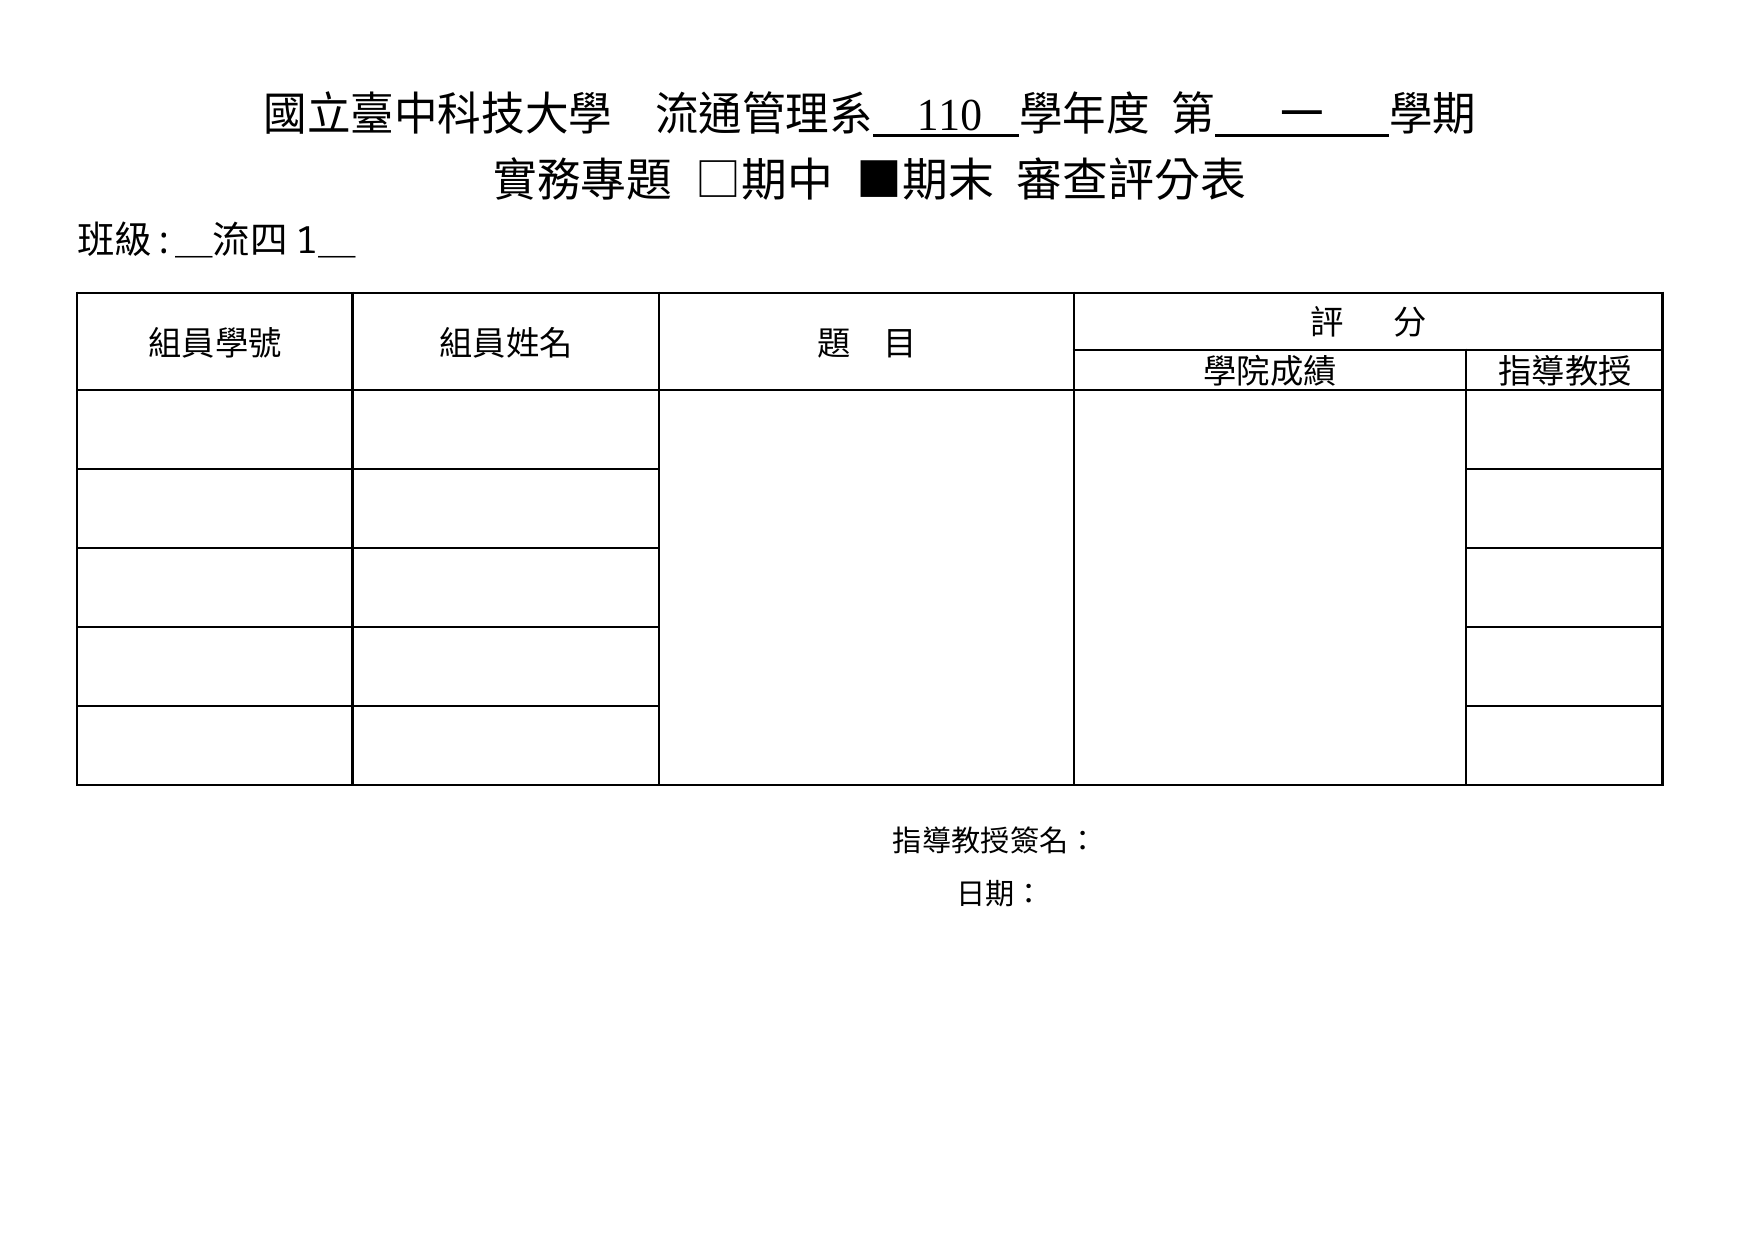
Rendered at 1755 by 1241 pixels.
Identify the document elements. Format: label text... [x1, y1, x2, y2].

table_cell [1467, 707, 1661, 784]
table_cell [354, 470, 658, 547]
table_header 題 目 [660, 294, 1073, 388]
text 國立臺中科技大學 流通管理系 110 學年度 第 一 學期 [77, 77, 1662, 144]
table_cell [1075, 391, 1465, 784]
table_header 組員學號 [78, 294, 351, 388]
table_header 組員姓名 [354, 294, 658, 388]
text 指導教授簽名： [91, 817, 1662, 860]
text 班級:＿流四1＿ [77, 210, 1662, 264]
table_cell [354, 707, 658, 784]
table_cell [78, 707, 351, 784]
table_cell [354, 628, 658, 705]
table_cell [78, 470, 351, 547]
table_cell 指導教授 [1467, 351, 1661, 388]
table_cell [1467, 628, 1661, 705]
text 日期： [77, 870, 1657, 913]
table_cell [660, 391, 1073, 784]
text 實務專題 □期中 ■期末 審查評分表 [77, 144, 1662, 210]
table_cell [354, 549, 658, 626]
table_cell [78, 628, 351, 705]
table_cell [1467, 391, 1661, 468]
table_cell [1467, 549, 1661, 626]
table_cell 學院成績 [1075, 351, 1465, 388]
table_cell [354, 391, 658, 468]
table_cell [1467, 470, 1661, 547]
table_cell [78, 391, 351, 468]
table_cell [78, 549, 351, 626]
table_header 評 分 [1075, 294, 1661, 348]
